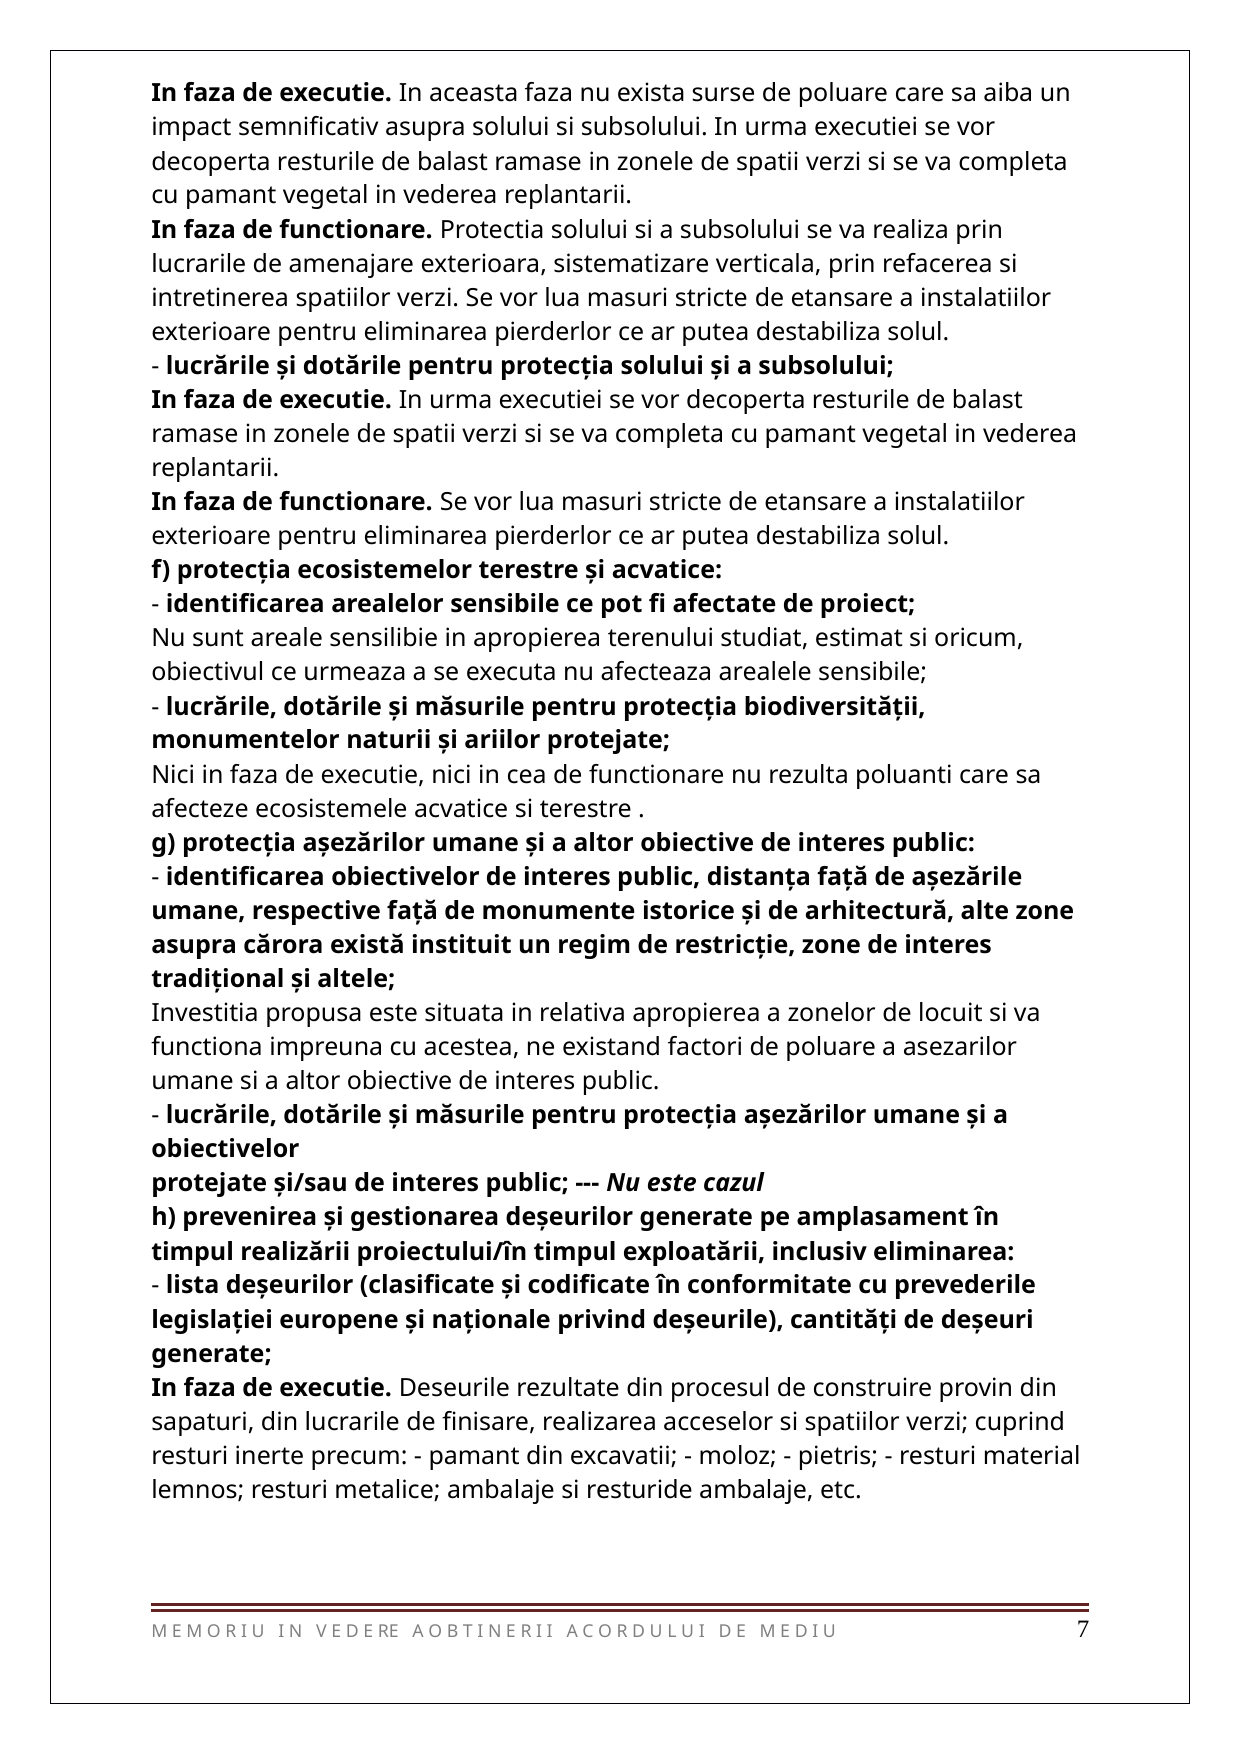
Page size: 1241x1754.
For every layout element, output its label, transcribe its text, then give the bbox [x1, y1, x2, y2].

text - lucrările, dotările şi măsurile pentru protecţia biodiversităţii, monumentelor naturii şi ariilor protejate; [151, 688, 1089, 756]
text In faza de executie. In urma executiei se vor decoperta resturile de balast ramase in zonele de spatii verzi si se va completa cu pamant vegetal in vederea replantarii. [151, 382, 1089, 484]
text f) protecţia ecosistemelor terestre şi acvatice: [151, 552, 1089, 586]
text - identificarea obiectivelor de interes public, distanţa faţă de aşezările umane, respective faţă de monumente istorice şi de arhitectură, alte zone asupra cărora există instituit un regim de restricţie, zone de interes tradiţional şi altele; [151, 858, 1089, 995]
text In faza de executie. Deseurile rezultate din procesul de construire provin din sapaturi, din lucrarile de finisare, realizarea acceselor si spatiilor verzi; cuprind resturi inerte precum: - pamant din excavatii; - moloz; - pietris; - resturi material lemnos; resturi metalice; ambalaje si resturide ambalaje, etc. [151, 1369, 1089, 1506]
text protejate şi/sau de interes public; --- Nu este cazul [151, 1165, 1089, 1199]
text Nu sunt areale sensilibie in apropierea terenului studiat, estimat si oricum, obiectivul ce urmeaza a se executa nu afecteaza arealele sensibile; [151, 620, 1089, 688]
text In faza de executie. In aceasta faza nu exista surse de poluare care sa aiba un impact semnificativ asupra solului si subsolului. In urma executiei se vor decoperta resturile de balast ramase in zonele de spatii verzi si se va completa cu pamant vegetal in vederea replantarii. [151, 75, 1089, 211]
text g) protecţia aşezărilor umane şi a altor obiective de interes public: [151, 824, 1089, 858]
text - lista deşeurilor (clasificate şi codificate în conformitate cu prevederile legislaţiei europene şi naţionale privind deşeurile), cantităţi de deşeuri generate; [151, 1267, 1089, 1369]
text - lucrările şi dotările pentru protecţia solului şi a subsolului; [151, 347, 1089, 382]
text - identificarea arealelor sensibile ce pot fi afectate de proiect; [151, 586, 1089, 620]
text In faza de functionare. Se vor lua masuri stricte de etansare a instalatiilor exterioare pentru eliminarea pierderlor ce ar putea destabiliza solul. [151, 484, 1089, 552]
text In faza de functionare. Protectia solului si a subsolului se va realiza prin lucrarile de amenajare exterioara, sistematizare verticala, prin refacerea si intretinerea spatiilor verzi. Se vor lua masuri stricte de etansare a instalatiilor exterioare pentru eliminarea pierderlor ce ar putea destabiliza solul. [151, 211, 1089, 347]
text - lucrările, dotările şi măsurile pentru protecţia aşezărilor umane şi a obiectivelor [151, 1097, 1089, 1165]
text Investitia propusa este situata in relativa apropierea a zonelor de locuit si va functiona impreuna cu acestea, ne existand factori de poluare a asezarilor umane si a altor obiective de interes public. [151, 995, 1089, 1097]
text Nici in faza de executie, nici in cea de functionare nu rezulta poluanti care sa afecteze ecosistemele acvatice si terestre . [151, 756, 1089, 824]
text h) prevenirea şi gestionarea deşeurilor generate pe amplasament în timpul realizării proiectului/în timpul exploatării, inclusiv eliminarea: [151, 1199, 1089, 1267]
